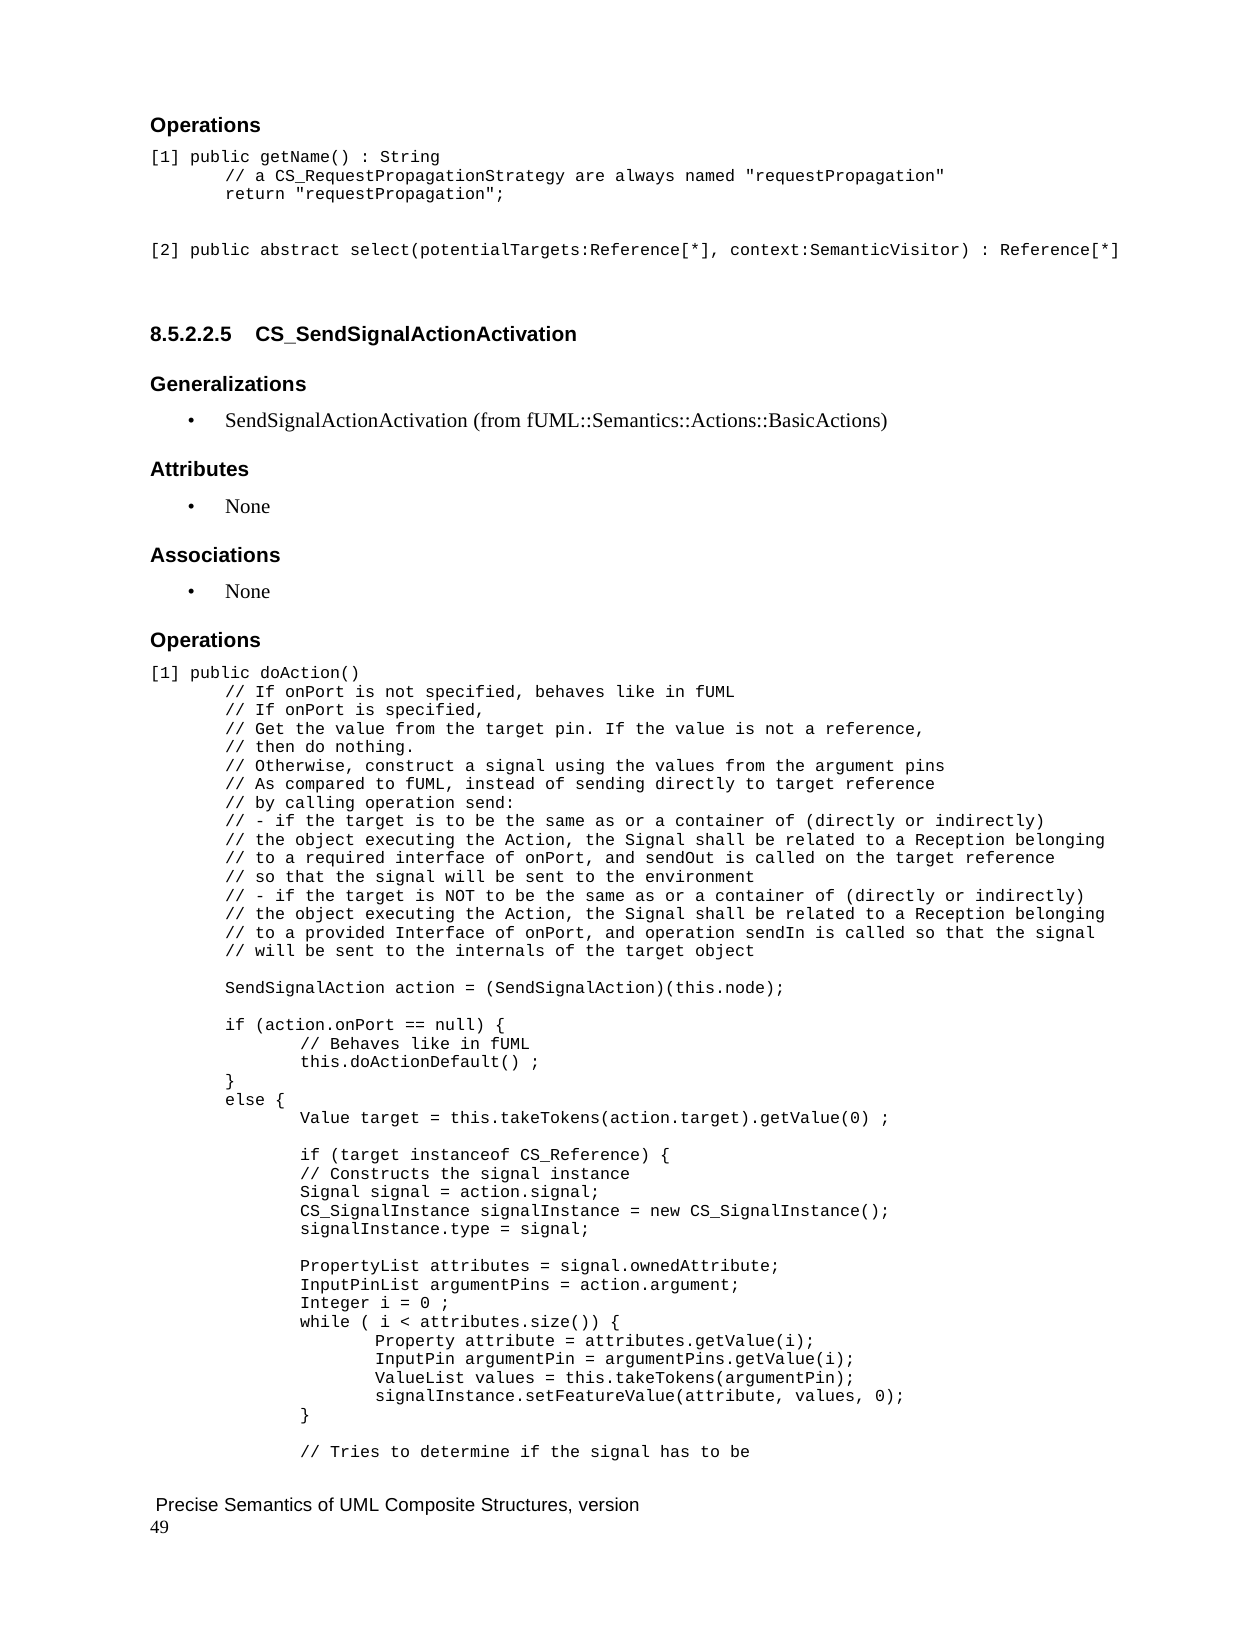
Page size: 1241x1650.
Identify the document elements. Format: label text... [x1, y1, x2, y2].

text Operations [150, 628, 1165, 652]
text Generalizations [150, 371, 1165, 396]
text Attributes [150, 457, 1165, 481]
subtitle CS_SendSignalActionActivation [150, 322, 1165, 346]
list None [187, 494, 1165, 518]
text [2] public abstract select(potentialTargets:Reference[*], context:SemanticVisitor) : Reference[*] [150, 242, 1165, 260]
text // If onPort is not specified, behaves like in fUML // If onPort is specified, // Get the value from the target pin. If the value is not a reference, // then do nothing. // Otherwise, construct a signal using the values from the argument pins // As compared to fUML, instead of sending directly to target reference // by calling operation send: // - if the target is to be the same as or a container of (directly or indirectly) // the object executing the Action, the Signal shall be related to a Reception belonging // to a required interface of onPort, and sendOut is called on the target reference // so that the signal will be sent to the environment // - if the target is NOT to be the same as or a container of (directly or indirectly) // the object executing the Action, the Signal shall be related to a Reception belonging // to a provided Interface of onPort, and operation sendIn is called so that the signal // will be sent to the internals of the target object SendSignalAction action = (SendSignalAction)(this.node); if (action.onPort == null) { // Behaves like in fUML this.doActionDefault() ; } else { Value target = this.takeTokens(action.target).getValue(0) ; if (target instanceof CS_Reference) { // Constructs the signal instance Signal signal = action.signal; CS_SignalInstance signalInstance = new CS_SignalInstance(); signalInstance.type = signal; PropertyList attributes = signal.ownedAttribute; InputPinList argumentPins = action.argument; Integer i = 0 ; while ( i < attributes.size()) { Property attribute = attributes.getValue(i); InputPin argumentPin = argumentPins.getValue(i); ValueList values = this.takeTokens(argumentPin); signalInstance.setFeatureValue(attribute, values, 0); } // Tries to determine if the signal has to be [150, 683, 1165, 1462]
list SendSignalActionActivation (from fUML::Semantics::Actions::BasicActions) [187, 408, 1165, 432]
text Associations [150, 543, 1165, 567]
text // a CS_RequestPropagationStrategy are always named "requestPropagation" return "requestPropagation"; [150, 168, 1165, 223]
text [1] public getName() : String [150, 149, 1165, 168]
text Operations [150, 112, 1165, 137]
list None [187, 579, 1165, 603]
text [1] public doAction() [150, 665, 1165, 683]
